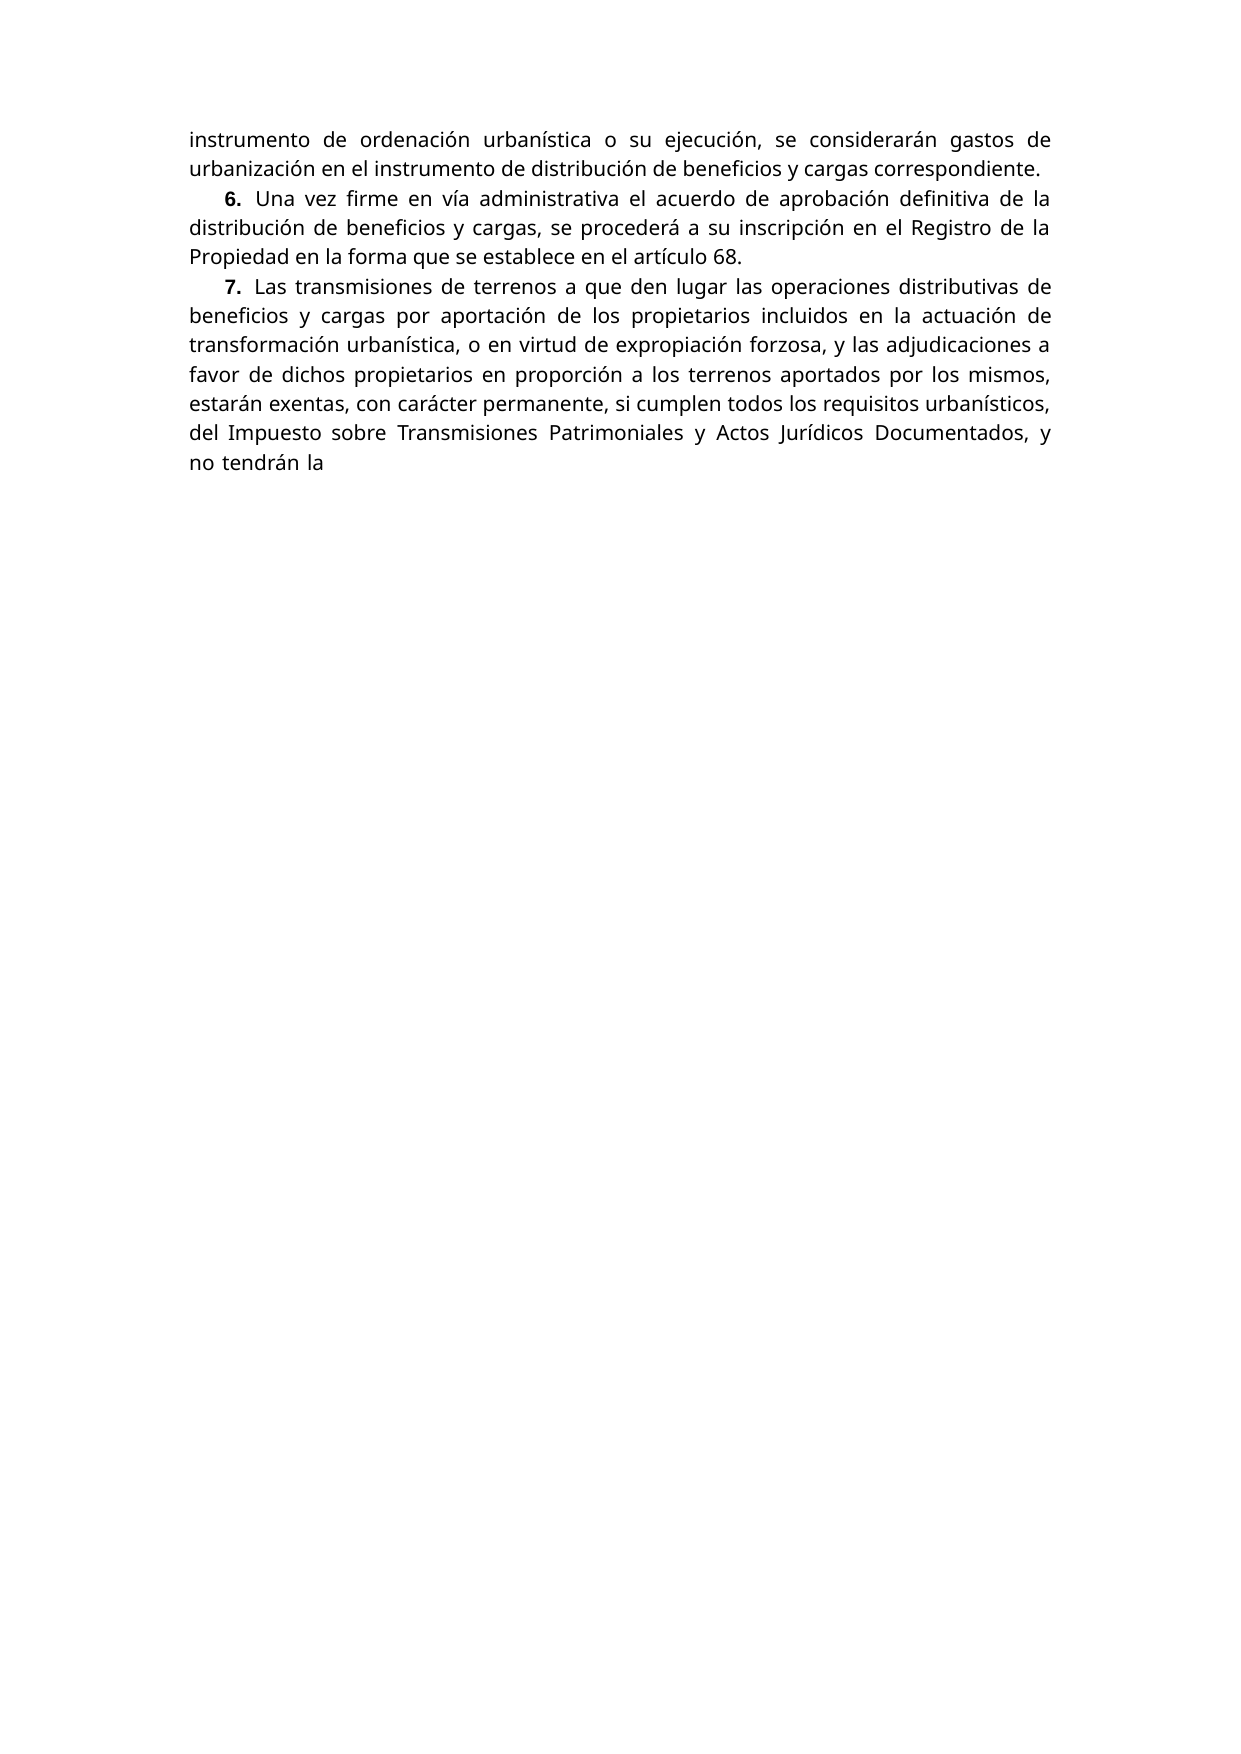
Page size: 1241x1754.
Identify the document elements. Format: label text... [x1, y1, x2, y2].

list Las transmisiones de terrenos a que den lugar las operaciones distributivas de beneficios y cargas por aportación de los propietarios incluidos en la actuación de transformación urbanística, o en virtud de expropiación forzosa, y las adjudicaciones a favor de dichos propietarios en proporción a los terrenos aportados por los mismos, estarán exentas, con carácter permanente, si cumplen todos los requisitos urbanísticos, del Impuesto sobre Transmisiones Patrimoniales y Actos Jurídicos Documentados, y no tendrán la [189, 272, 1052, 476]
list Una vez firme en vía administrativa el acuerdo de aprobación definitiva de la distribución de beneficios y cargas, se procederá a su inscripción en el Registro de la Propiedad en la forma que se establece en el artículo 68. [189, 184, 1051, 271]
list instrumento de ordenación urbanística o su ejecución, se considerarán gastos de urbanización en el instrumento de distribución de beneficios y cargas correspondiente. [189, 125, 1051, 183]
